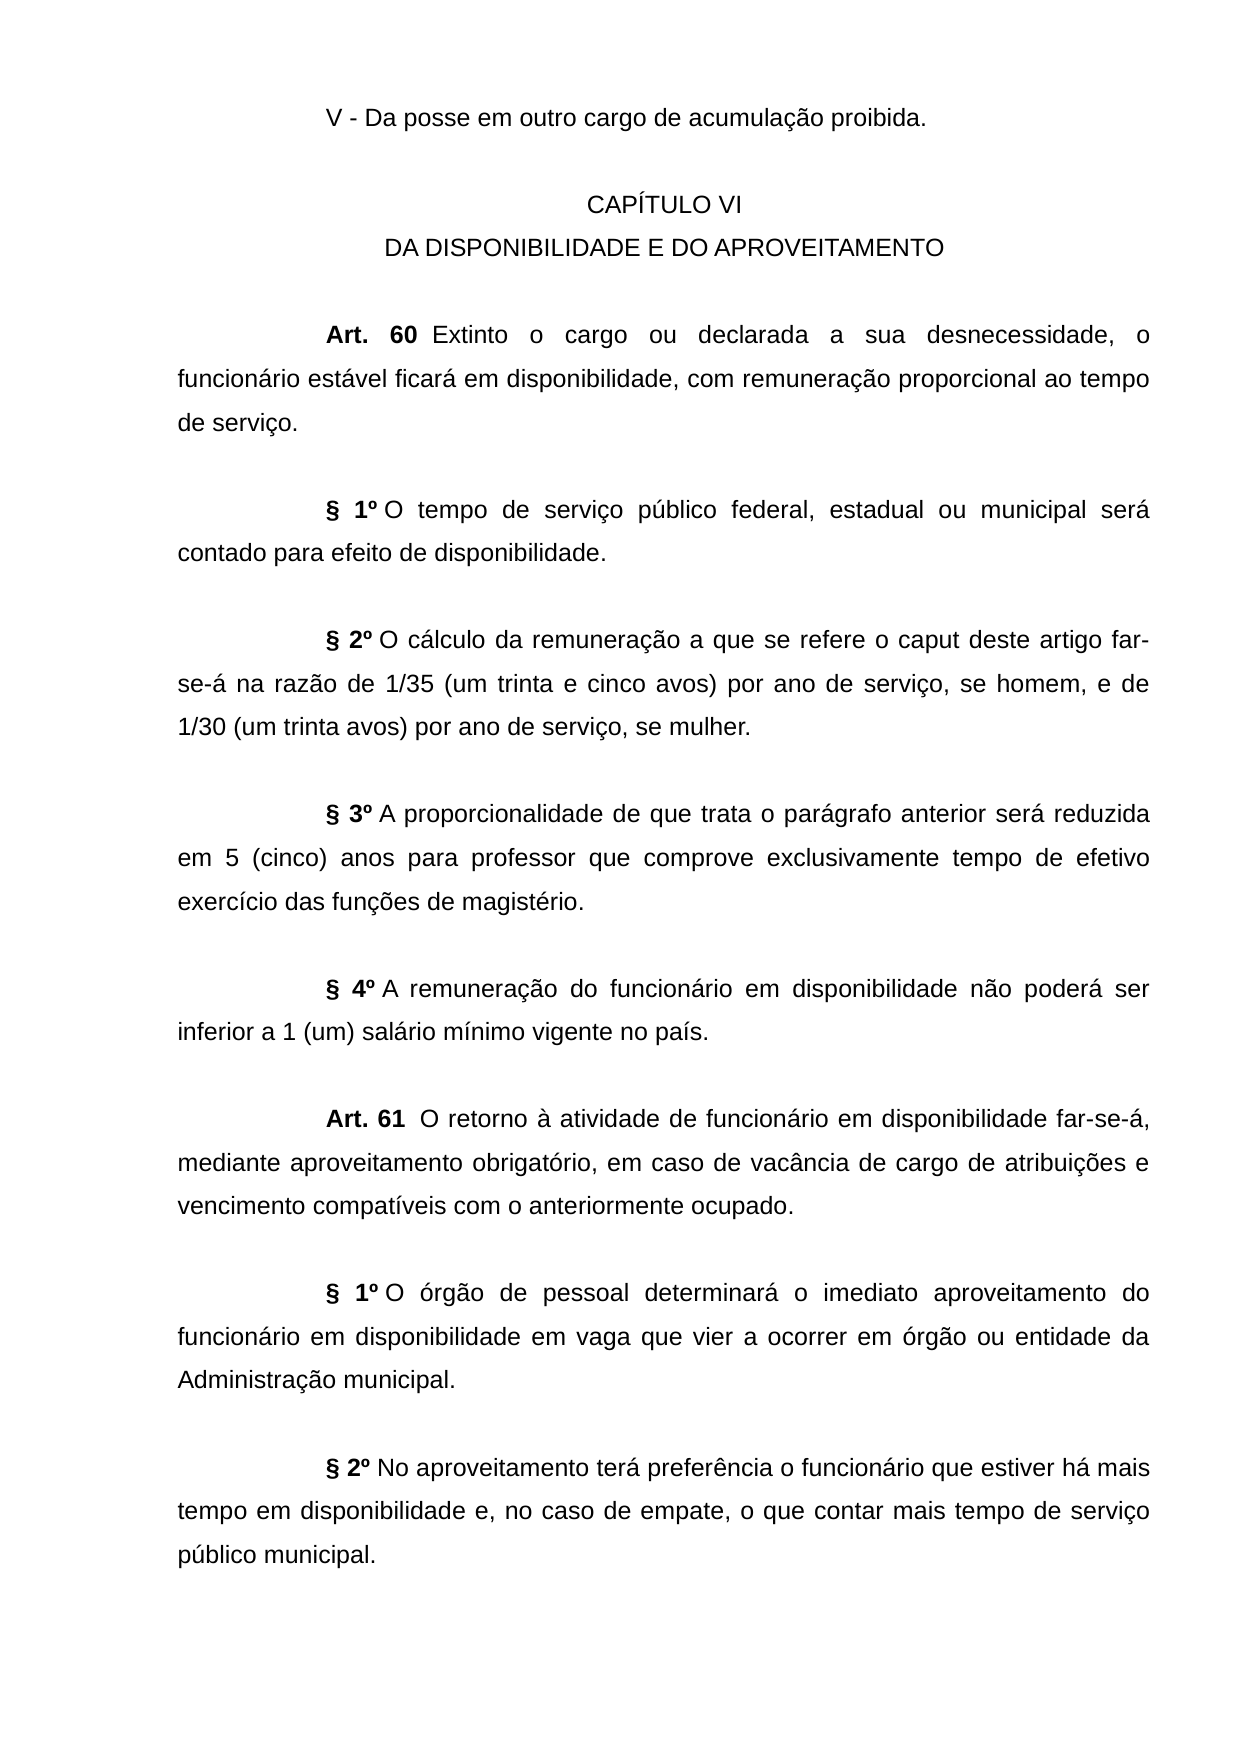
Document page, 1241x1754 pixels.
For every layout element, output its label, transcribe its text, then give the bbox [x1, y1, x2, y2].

subtitle DA DISPONIBILIDADE E DO APROVEITAMENTO [177, 233, 1152, 262]
text Art. 61 O retorno à atividade de funcionário em disponibilidade far-se-á, mediante aproveitamento obrigatório, em caso de vacância de cargo de atribuições e vencimento compatíveis com o anteriormente ocupado. [177, 1104, 1152, 1220]
subtitle CAPÍTULO VI [177, 190, 1152, 219]
text Art. 60 Extinto o cargo ou declarada a sua desnecessidade, o funcionário estável ficará em disponibilidade, com remuneração proporcional ao tempo de serviço. [177, 320, 1152, 436]
text § 3º A proporcionalidade de que trata o parágrafo anterior será reduzida em 5 (cinco) anos para professor que comprove exclusivamente tempo de efetivo exercício das funções de magistério. [177, 799, 1152, 915]
text § 2º No aproveitamento terá preferência o funcionário que estiver há mais tempo em disponibilidade e, no caso de empate, o que contar mais tempo de serviço público municipal. [177, 1452, 1152, 1568]
text § 1º O tempo de serviço público federal, estadual ou municipal será contado para efeito de disponibilidade. [177, 494, 1152, 567]
text V - Da posse em outro cargo de acumulação proibida. [177, 103, 1152, 132]
text § 4º A remuneração do funcionário em disponibilidade não poderá ser inferior a 1 (um) salário mínimo vigente no país. [177, 973, 1152, 1046]
text § 1º O órgão de pessoal determinará o imediato aproveitamento do funcionário em disponibilidade em vaga que vier a ocorrer em órgão ou entidade da Administração municipal. [177, 1278, 1152, 1394]
text § 2º O cálculo da remuneração a que se refere o caput deste artigo far-se-á na razão de 1/35 (um trinta e cinco avos) por ano de serviço, se homem, e de 1/30 (um trinta avos) por ano de serviço, se mulher. [177, 625, 1152, 741]
